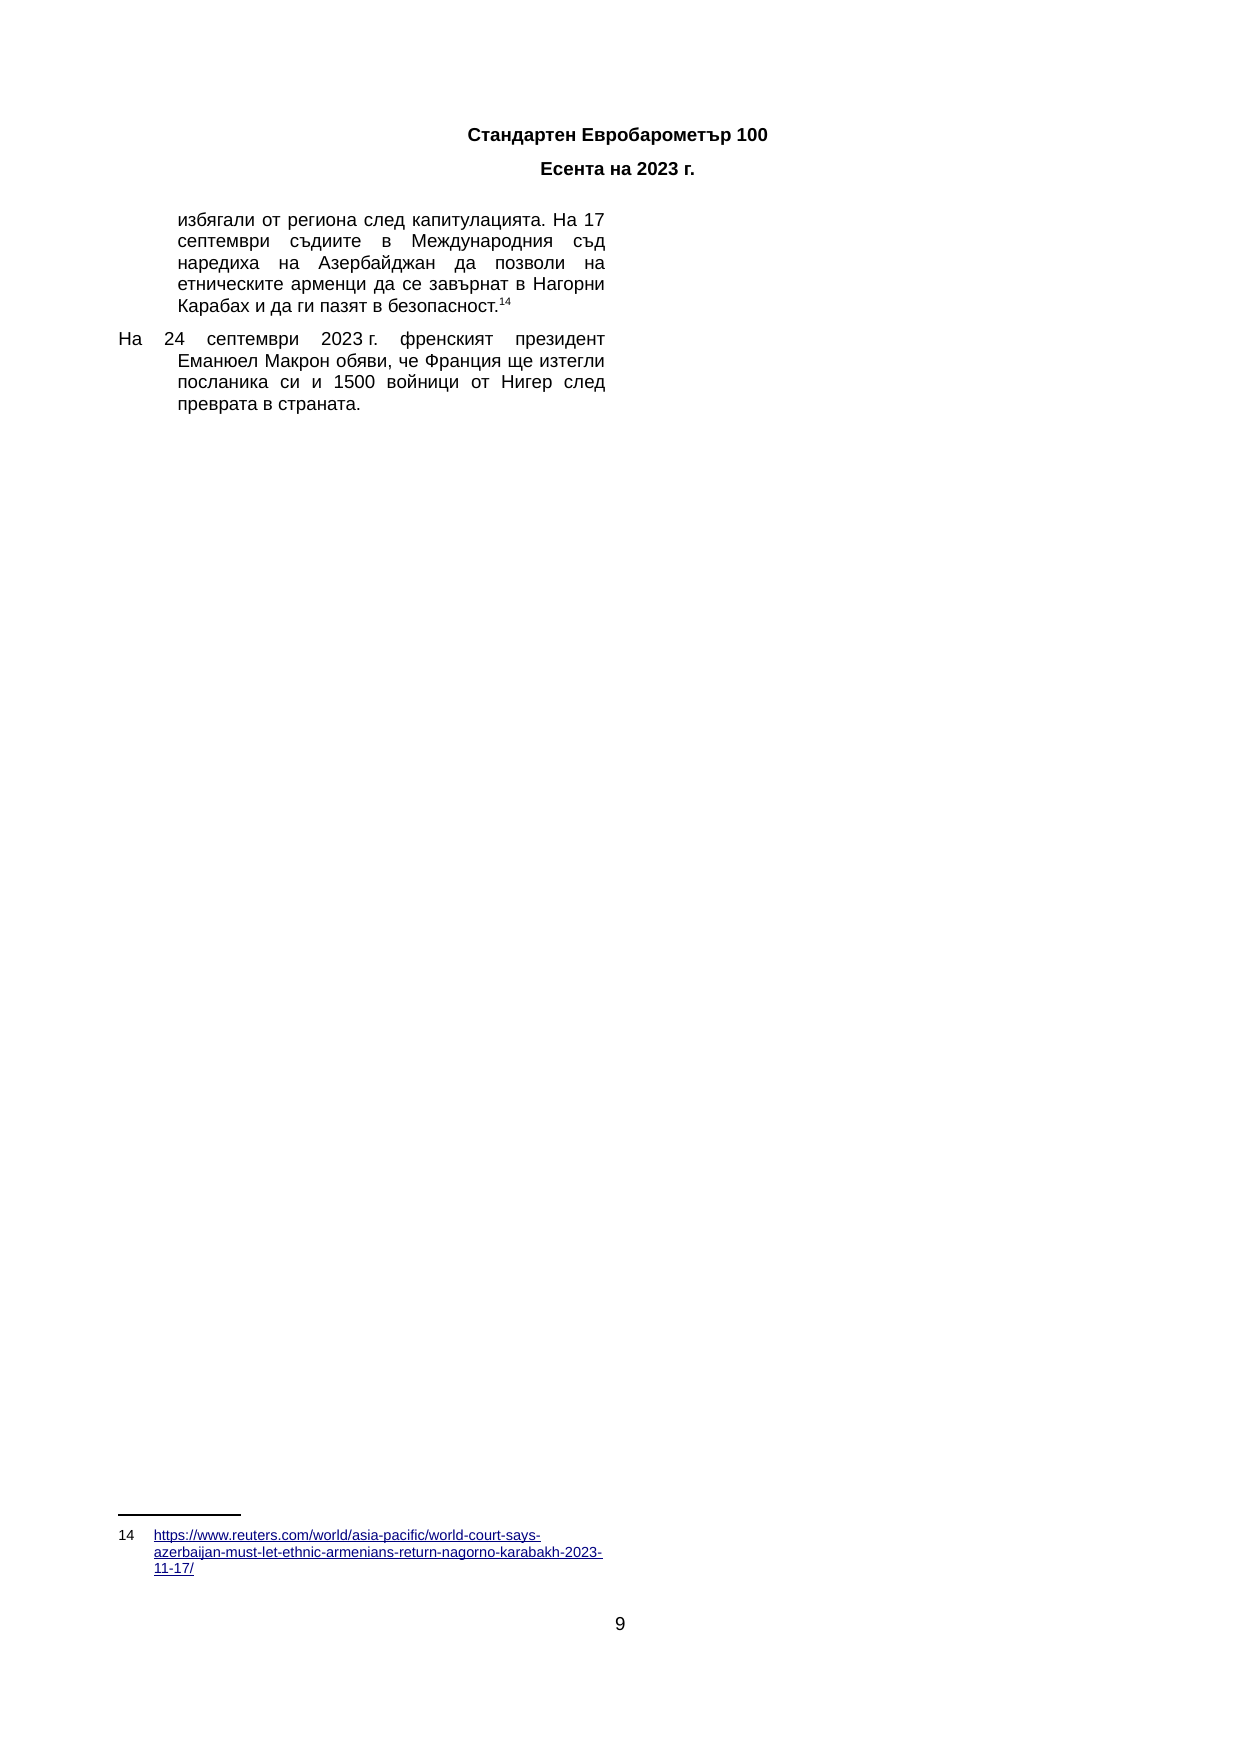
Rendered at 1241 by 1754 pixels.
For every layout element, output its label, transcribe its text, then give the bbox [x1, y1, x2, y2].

text избягали от региона след капитулацията. На 17 септември съдиите в Международния съд наредиха на Азербайджан да позволи на етническите арменци да се завърнат в Нагорни Карабах и да ги пазят в безопасност. [118, 208, 605, 316]
text https://www.reuters.com/world/asia-pacific/world-court-says-azerbaijan-must-let-ethnic-armenians-return-nagorno-karabakh-2023-11-17/ [118, 1527, 605, 1577]
text На 24 септември 2023 г. френският президент Еманюел Макрон обяви, че Франция ще изтегли посланика си и 1500 войници от Нигер след преврата в страната. [118, 328, 605, 414]
